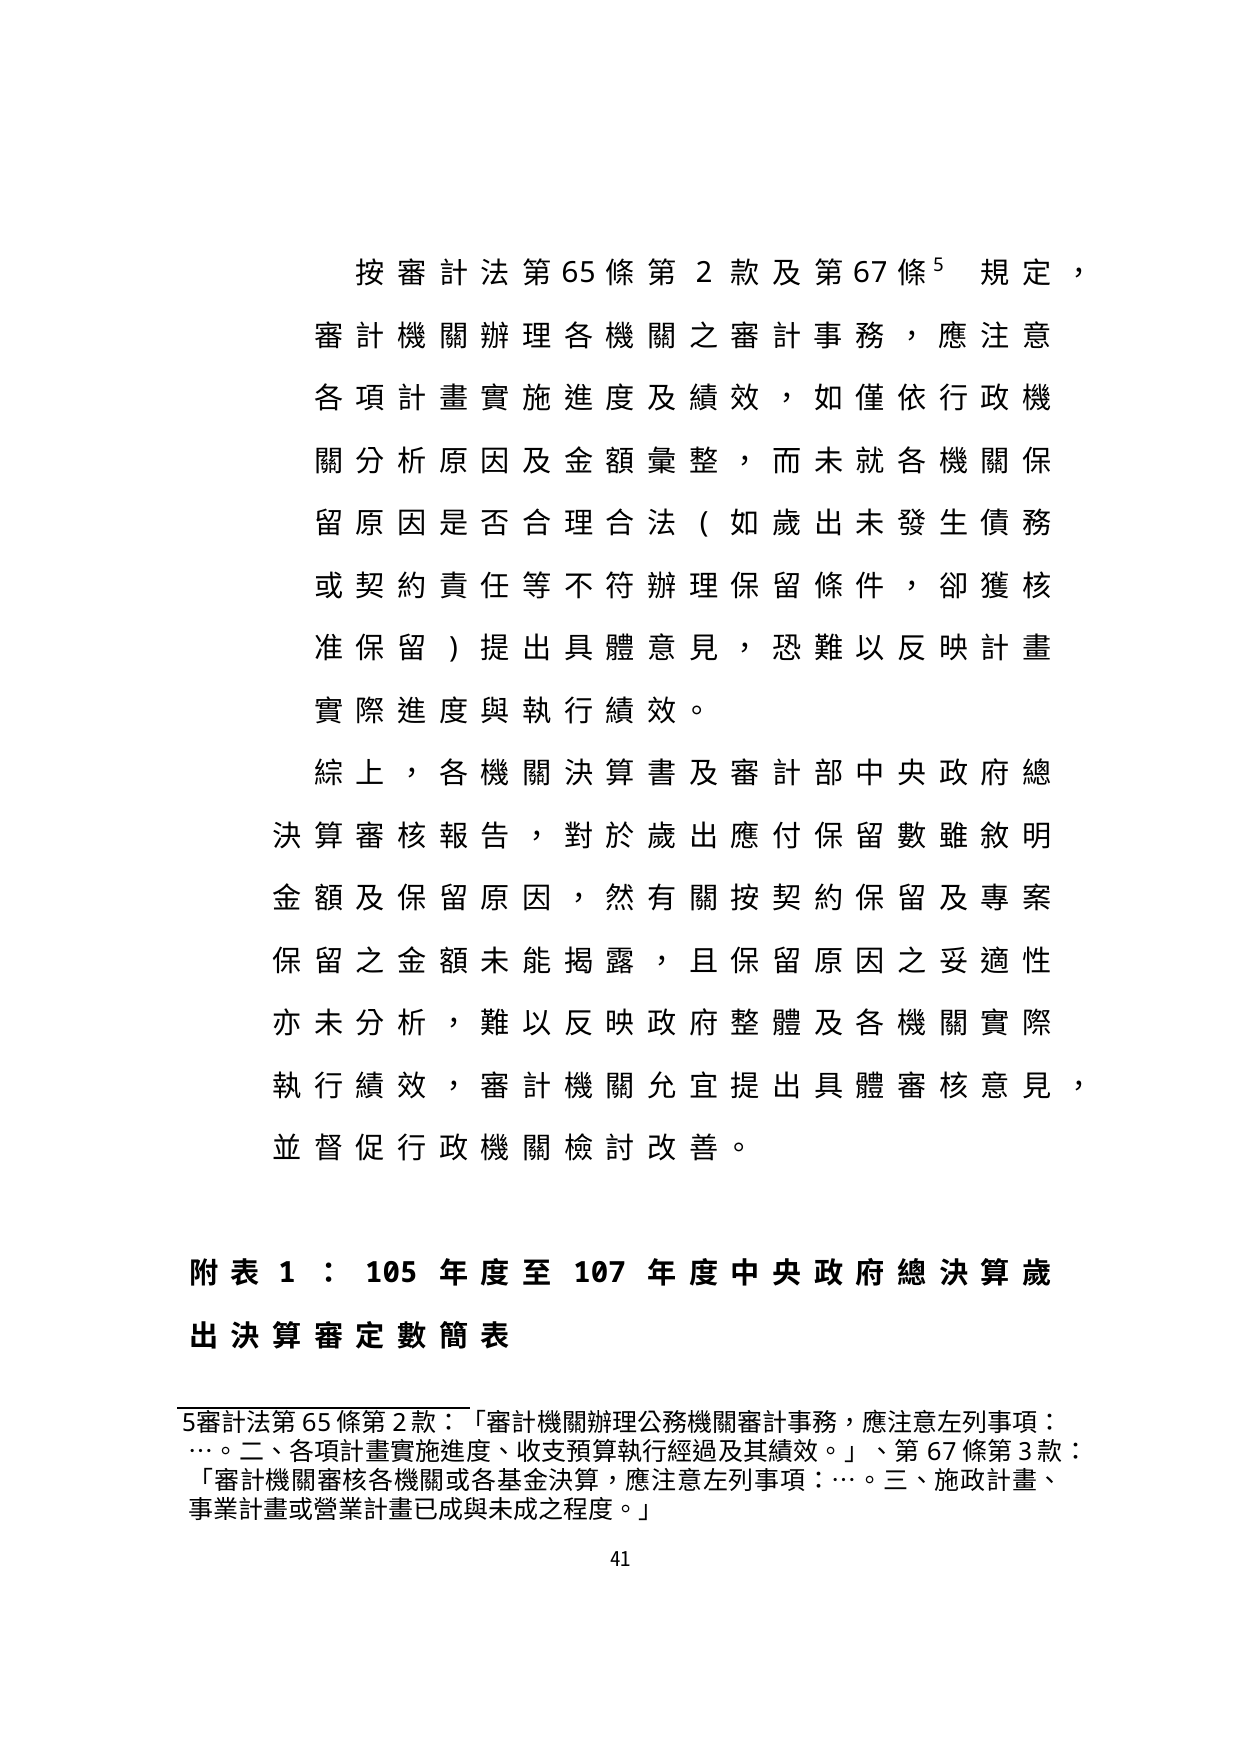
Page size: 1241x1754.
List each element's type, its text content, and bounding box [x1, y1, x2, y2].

text 審計法第65條第2款：「審計機關辦理公務機關審計事務，應注意左列事項：…。二、各項計畫實施進度、收支預算執行經過及其績效。」、第67條第3款：「審計機關審核各機關或各基金決算，應注意左列事項：…。三、施政計畫、事業計畫或營業計畫已成與未成之程度。」 [181, 1408, 1063, 1525]
text 按審計法第65條第2款及第67條規定，審計機關辦理各機關之審計事務，應注意各項計畫實施進度及績效，如僅依行政機關分析原因及金額彙整，而未就各機關保留原因是否合理合法(如歲出未發生債務或契約責任等不符辦理保留條件，卻獲核准保留)提出具體意見，恐難以反映計畫實際進度與執行績效。 [271, 229, 1058, 729]
text 綜上，各機關決算書及審計部中央政府總決算審核報告，對於歲出應付保留數雖敘明金額及保留原因，然有關按契約保留及專案保留之金額未能揭露，且保留原因之妥適性亦未分析，難以反映政府整體及各機關實際執行績效，審計機關允宜提出具體審核意見，並督促行政機關檢討改善。 [242, 729, 1058, 1167]
text 附表1：105年度至107年度中央政府總決算歲出決算審定數簡表 [183, 1229, 1058, 1354]
